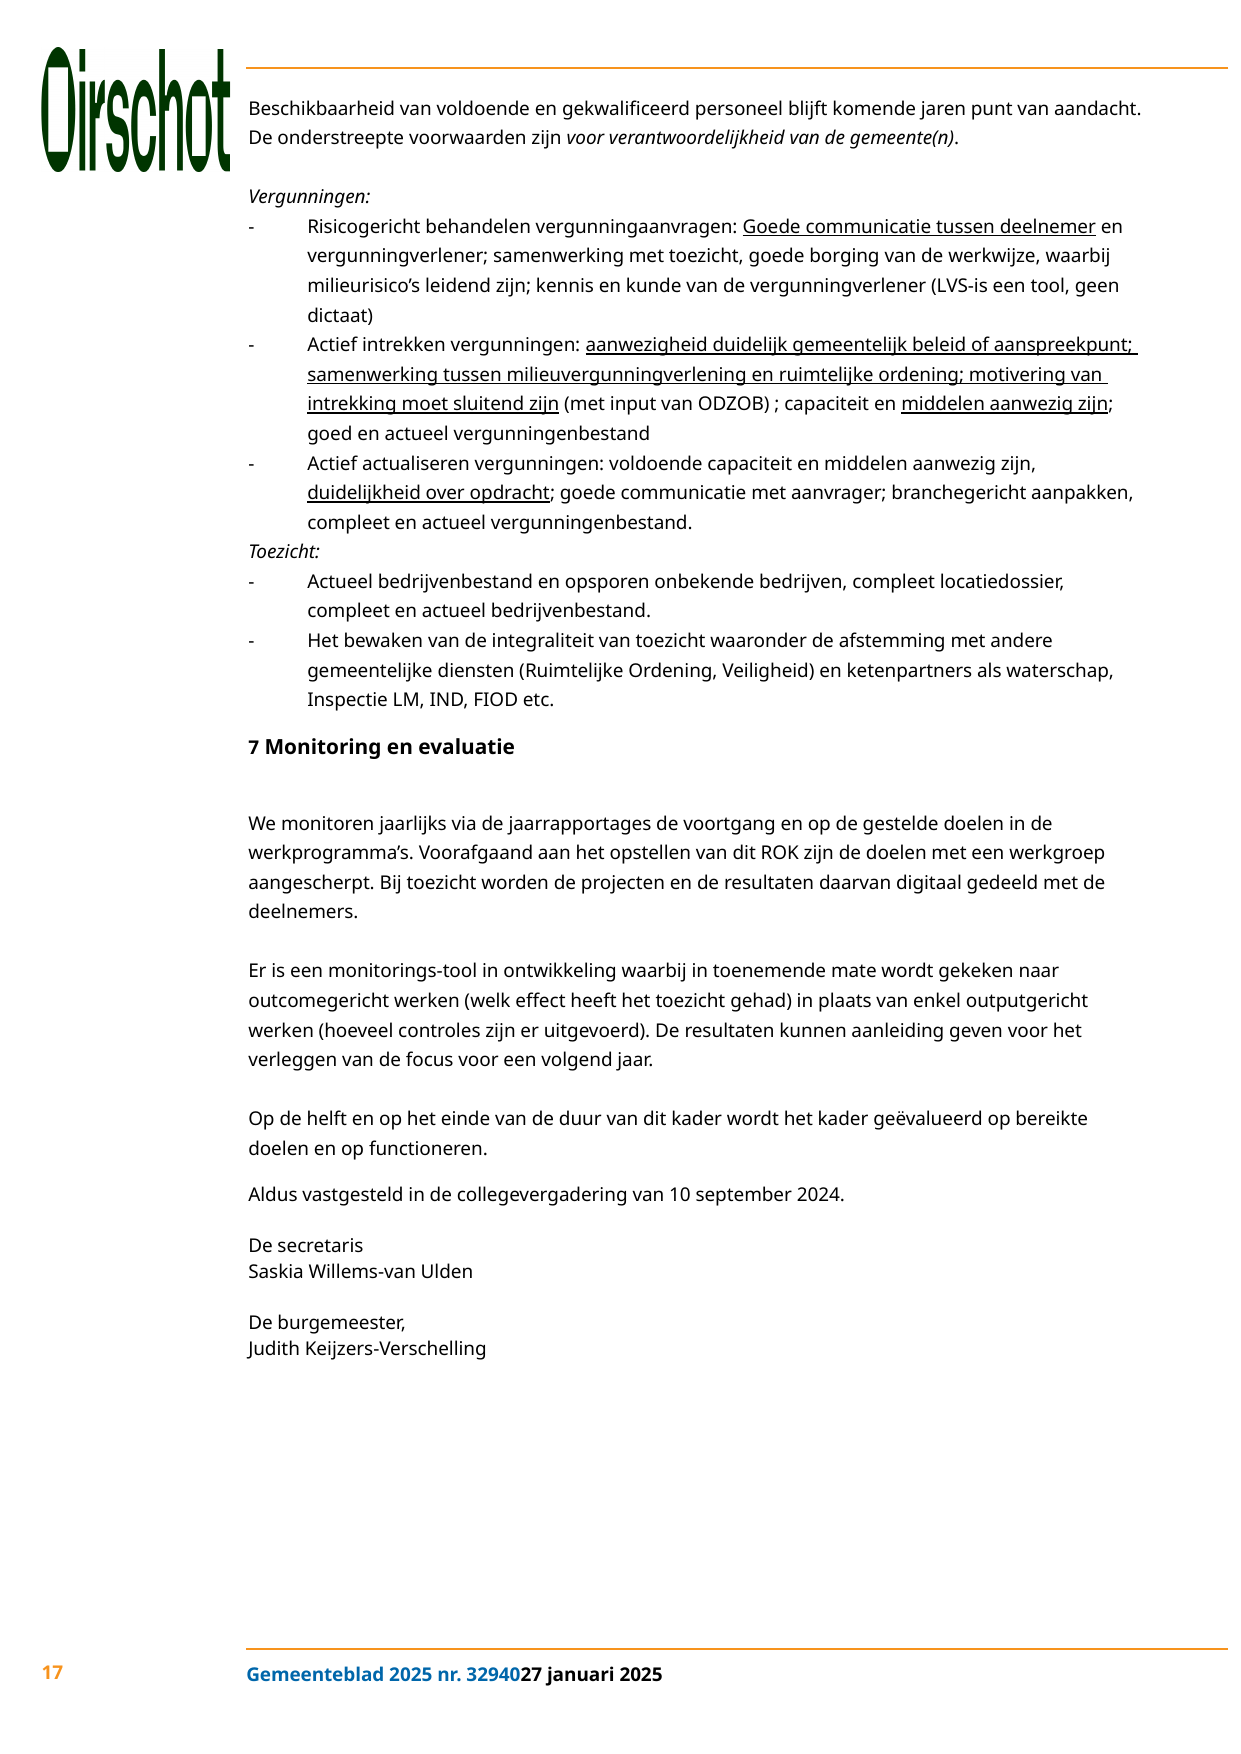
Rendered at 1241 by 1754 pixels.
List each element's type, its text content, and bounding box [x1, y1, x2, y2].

text De secretaris [248, 1232, 1152, 1258]
text We monitoren jaarlijks via de jaarrapportages de voortgang en op de gestelde doelen in de werkprogramma’s. Voorafgaand aan het opstellen van dit ROK zijn de doelen met een werkgroep aangescherpt. Bij toezicht worden de projecten en de resultaten daarvan digitaal gedeeld met de deelnemers. [248, 810, 1152, 924]
list Actief intrekken vergunningen: aanwezigheid duidelijk gemeentelijk beleid of aanspreekpunt; samenwerking tussen milieuvergunningverlening en ruimtelijke ordening; motivering van intrekking moet sluitend zijn (met input van ODZOB) ; capaciteit en middelen aanwezig zijn; goed en actueel vergunningenbestand [248, 331, 1152, 446]
text Judith Keijzers-Verschelling [248, 1335, 1152, 1361]
text Op de helft en op het einde van de duur van dit kader wordt het kader geëvalueerd op bereikte doelen en op functioneren. [248, 1106, 1152, 1161]
text Aldus vastgesteld in de collegevergadering van 10 september 2024. [248, 1181, 1152, 1207]
list Het bewaken van de integraliteit van toezicht waaronder de afstemming met andere gemeentelijke diensten (Ruimtelijke Ordening, Veiligheid) en ketenpartners als waterschap, Inspectie LM, IND, FIOD etc. [248, 627, 1152, 712]
text Beschikbaarheid van voldoende en gekwalificeerd personeel blijft komende jaren punt van aandacht. De onderstreepte voorwaarden zijn voor verantwoordelijkheid van de gemeente(n). [248, 95, 1152, 150]
list Actief actualiseren vergunningen: voldoende capaciteit en middelen aanwezig zijn, duidelijkheid over opdracht; goede communicatie met aanvrager; branchegericht aanpakken, compleet en actueel vergunningenbestand. [248, 450, 1152, 535]
text Saskia Willems-van Ulden [248, 1258, 1152, 1284]
text Er is een monitorings-tool in ontwikkeling waarbij in toenemende mate wordt gekeken naar outcomegericht werken (welk effect heeft het toezicht gehad) in plaats van enkel outputgericht werken (hoeveel controles zijn er uitgevoerd). De resultaten kunnen aanleiding geven voor het verleggen van de focus voor een volgend jaar. [248, 958, 1152, 1072]
text Vergunningen: [248, 183, 1152, 209]
text De burgemeester, [248, 1309, 1152, 1335]
text Toezicht: [248, 538, 1152, 564]
list Actueel bedrijvenbestand en opsporen onbekende bedrijven, compleet locatiedossier, compleet en actueel bedrijvenbestand. [248, 568, 1152, 623]
picture [41, 47, 231, 172]
list Risicogericht behandelen vergunningaanvragen: Goede communicatie tussen deelnemer en vergunningverlener; samenwerking met toezicht, goede borging van de werkwijze, waarbij milieurisico’s leidend zijn; kennis en kunde van de vergunningverlener (LVS-is een tool, geen dictaat) [248, 213, 1152, 328]
text 7 Monitoring en evaluatie [248, 732, 1152, 761]
